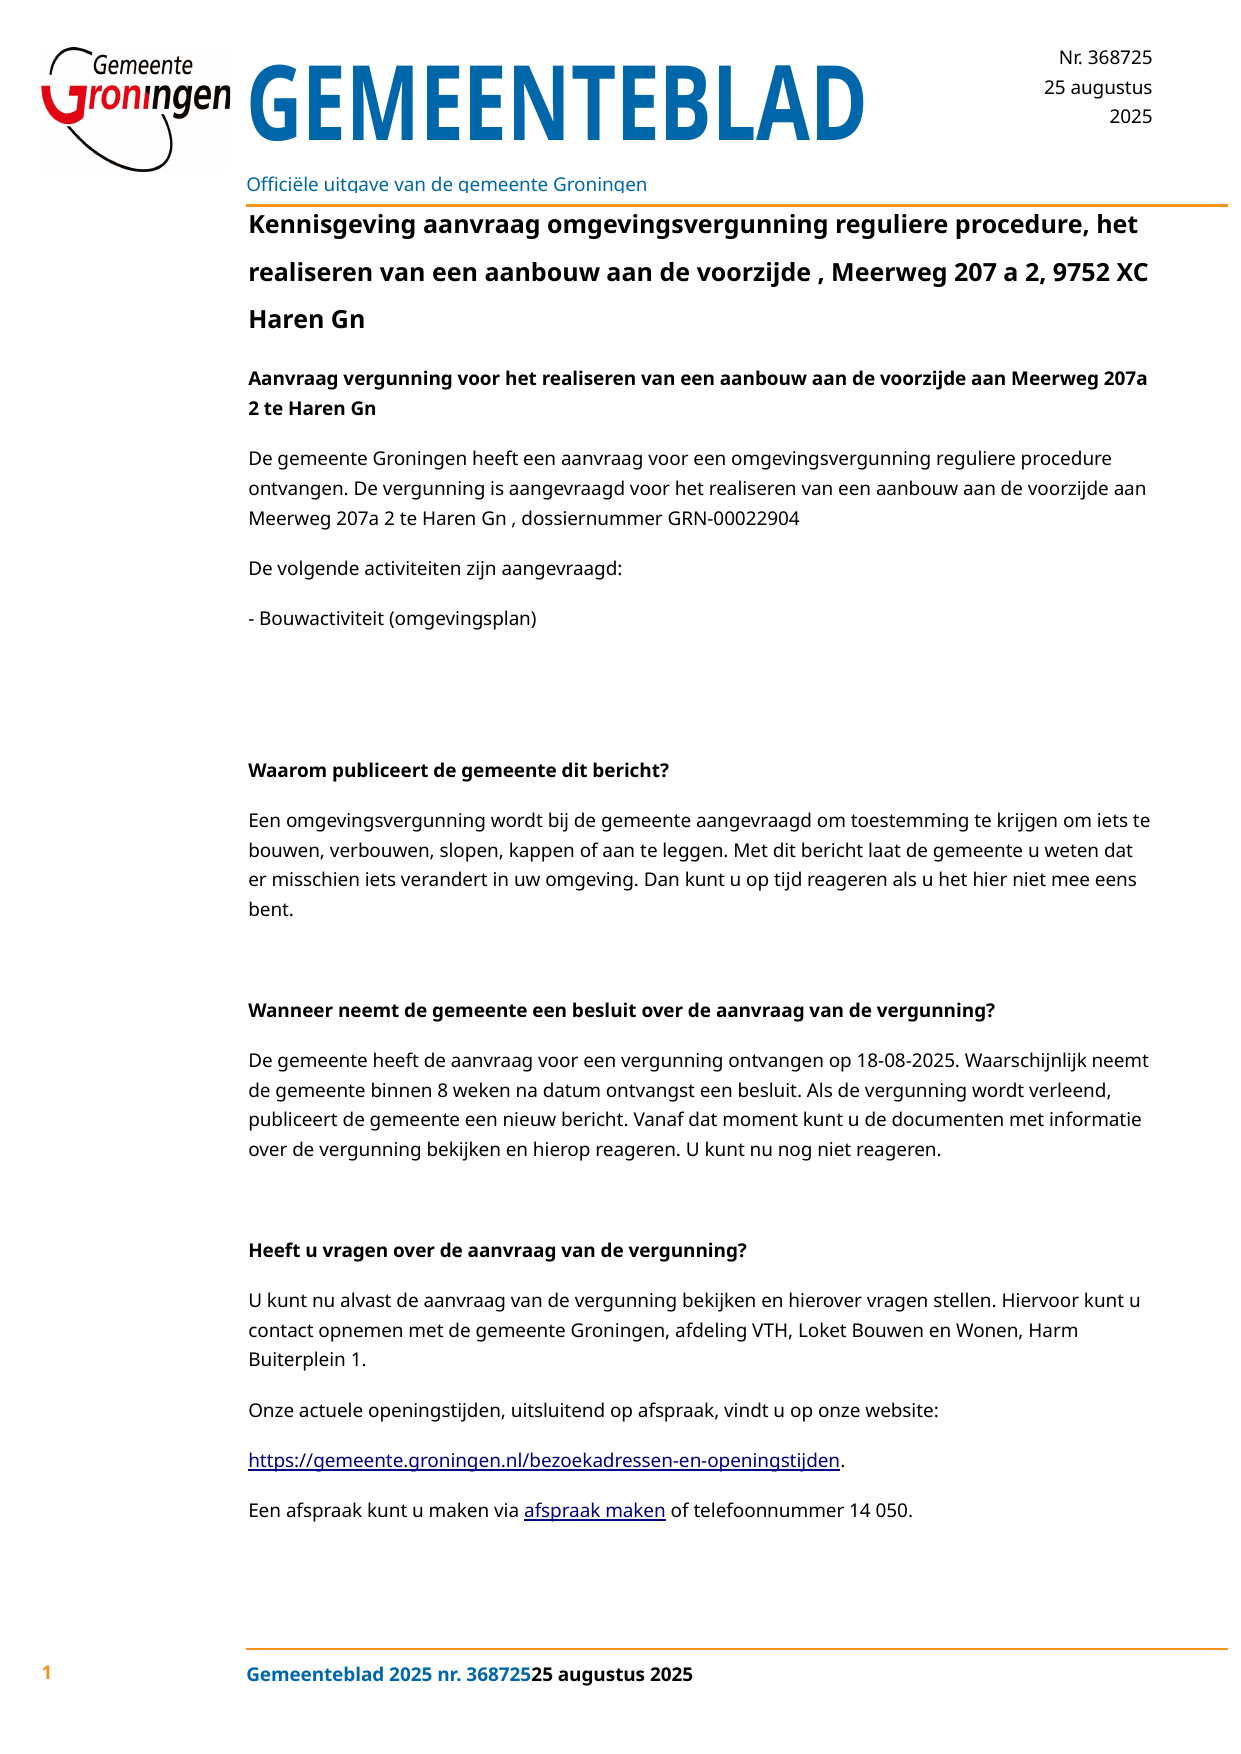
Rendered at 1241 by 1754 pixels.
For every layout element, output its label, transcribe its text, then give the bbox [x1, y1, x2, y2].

text De gemeente Groningen heeft een aanvraag voor een omgevingsvergunning reguliere procedure ontvangen. De vergunning is aangevraagd voor het realiseren van een aanbouw aan de voorzijde aan Meerweg 207a 2 te Haren Gn , dossiernummer GRN-00022904 [248, 446, 1152, 530]
text Een omgevingsvergunning wordt bij de gemeente aangevraagd om toestemming te krijgen om iets te bouwen, verbouwen, slopen, kappen of aan te leggen. Met dit bericht laat de gemeente u weten dat er misschien iets verandert in uw omgeving. Dan kunt u op tijd reageren als u het hier niet mee eens bent. [248, 807, 1152, 922]
text https://gemeente.groningen.nl/bezoekadressen-en-openingstijden. [248, 1447, 1152, 1473]
text - Bouwactiviteit (omgevingsplan) [248, 606, 1152, 631]
text Een afspraak kunt u maken via afspraak maken of telefoonnummer 14 050. [248, 1498, 1152, 1523]
text Heeft u vragen over de aanvraag van de vergunning? [248, 1237, 1152, 1262]
text De gemeente heeft de aanvraag voor een vergunning ontvangen op 18-08-2025. Waarschijnlijk neemt de gemeente binnen 8 weken na datum ontvangst een besluit. Als de vergunning wordt verleend, publiceert de gemeente een nieuw bericht. Vanaf dat moment kunt u de documenten met informatie over de vergunning bekijken en hierop reageren. U kunt nu nog niet reageren. [248, 1047, 1152, 1162]
text Onze actuele openingstijden, uitsluitend op afspraak, vindt u op onze website: [248, 1397, 1152, 1422]
text De volgende activiteiten zijn aangevraagd: [248, 555, 1152, 581]
text Aanvraag vergunning voor het realiseren van een aanbouw aan de voorzijde aan Meerweg 207a 2 te Haren Gn [248, 366, 1152, 421]
picture [41, 47, 231, 172]
text U kunt nu alvast de aanvraag van de vergunning bekijken en hierover vragen stellen. Hiervoor kunt u contact opnemen met de gemeente Groningen, afdeling VTH, Loket Bouwen en Wonen, Harm Buiterplein 1. [248, 1287, 1152, 1372]
text Waarom publiceert de gemeente dit bericht? [248, 757, 1152, 782]
text Kennisgeving aanvraag omgevingsvergunning reguliere procedure, het realiseren van een aanbouw aan de voorzijde , Meerweg 207 a 2, 9752 XC Haren Gn [248, 207, 1152, 336]
text Wanneer neemt de gemeente een besluit over de aanvraag van de vergunning? [248, 997, 1152, 1022]
